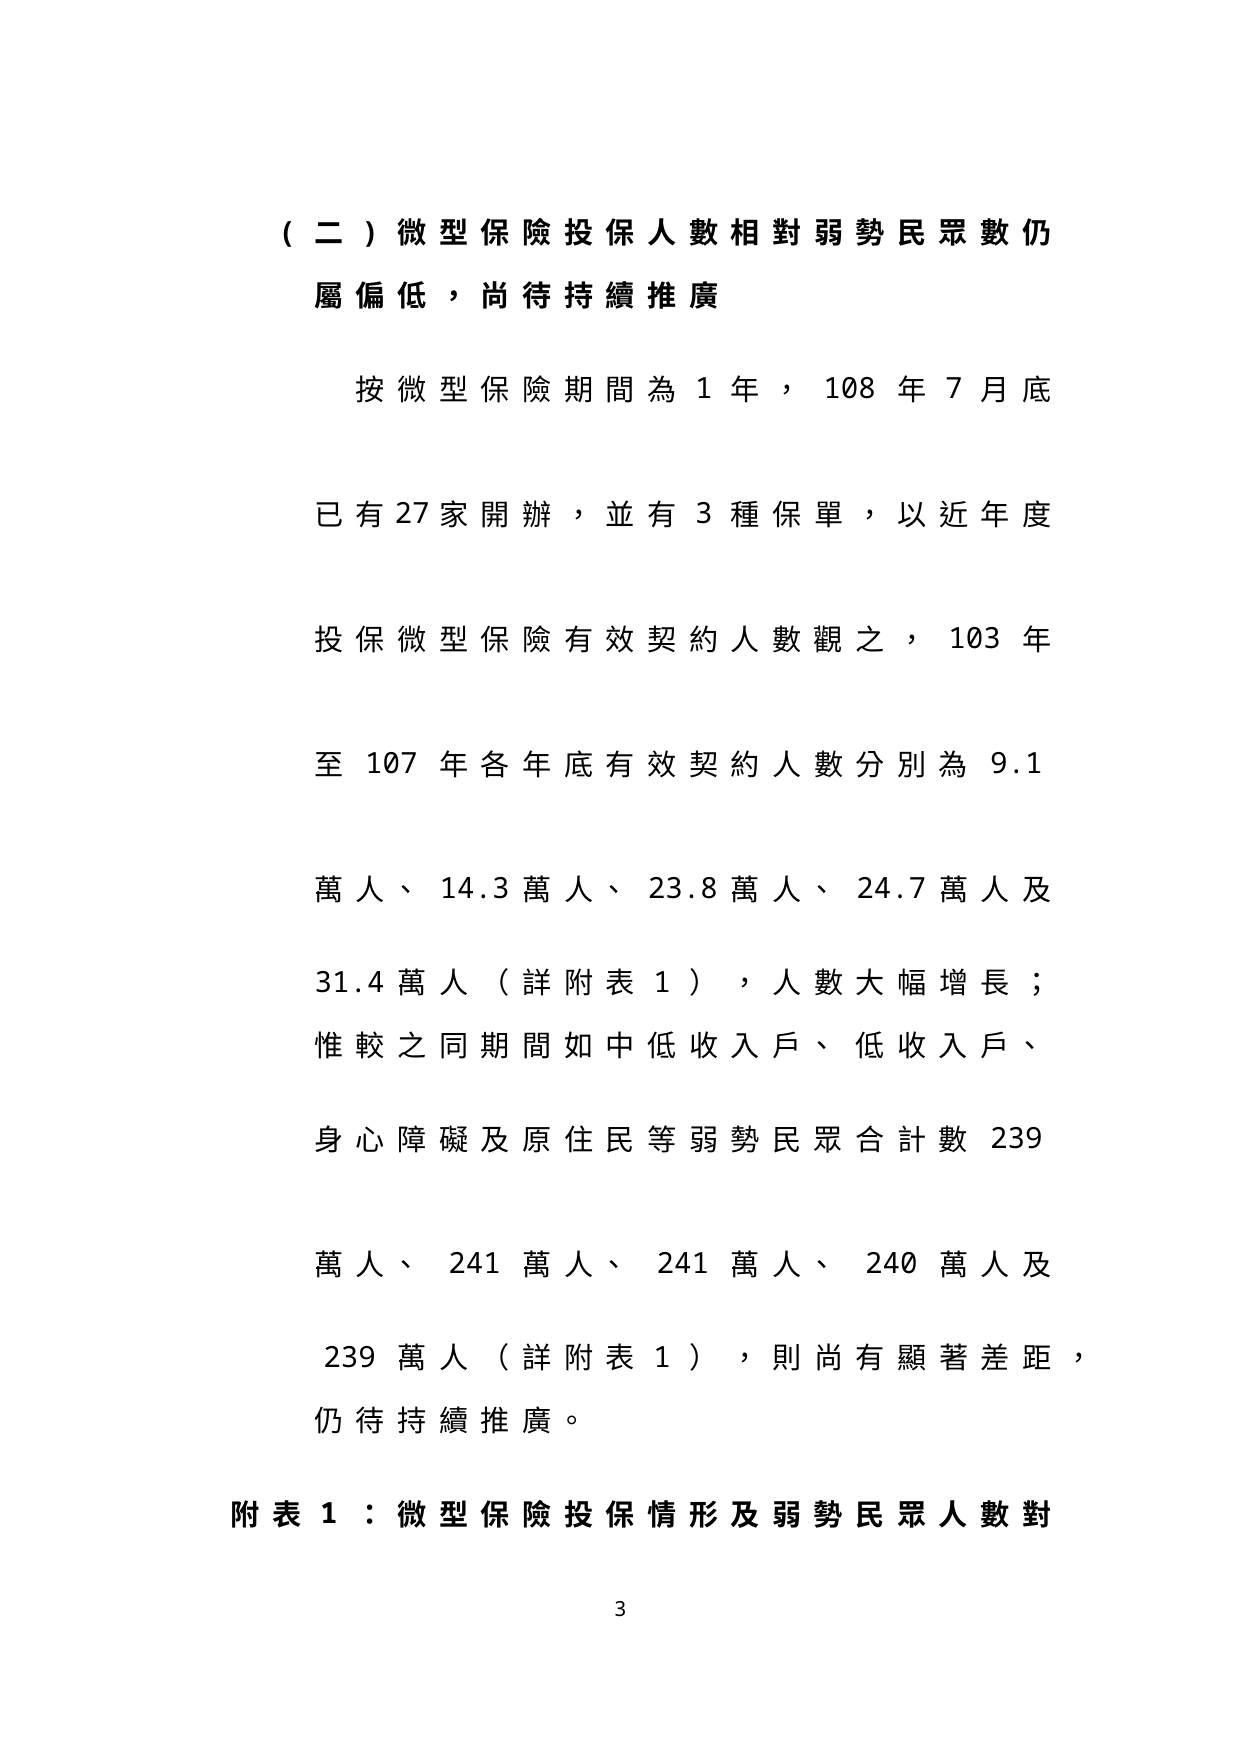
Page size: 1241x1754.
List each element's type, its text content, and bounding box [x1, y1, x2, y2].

text 附表1：微型保險投保情形及弱勢民眾人數對 [183, 1439, 1058, 1564]
text 按微型保險期間為1年，108年7月底已有27家開辦，並有3種保單，以近年度投保微型保險有效契約人數觀之，103年至107年各年底有效契約人數分別為9.1萬人、14.3萬人、23.8萬人、24.7萬人及31.4萬人（詳附表1），人數大幅增長；惟較之同期間如中低收入戶、低收入戶、身心障礙及原住民等弱勢民眾合計數239萬人、241萬人、241萬人、240萬人及239萬人（詳附表1），則尚有顯著差距，仍待持續推廣。 [271, 314, 1058, 1439]
text (二)微型保險投保人數相對弱勢民眾數仍屬偏低，尚待持續推廣 [242, 189, 1058, 314]
